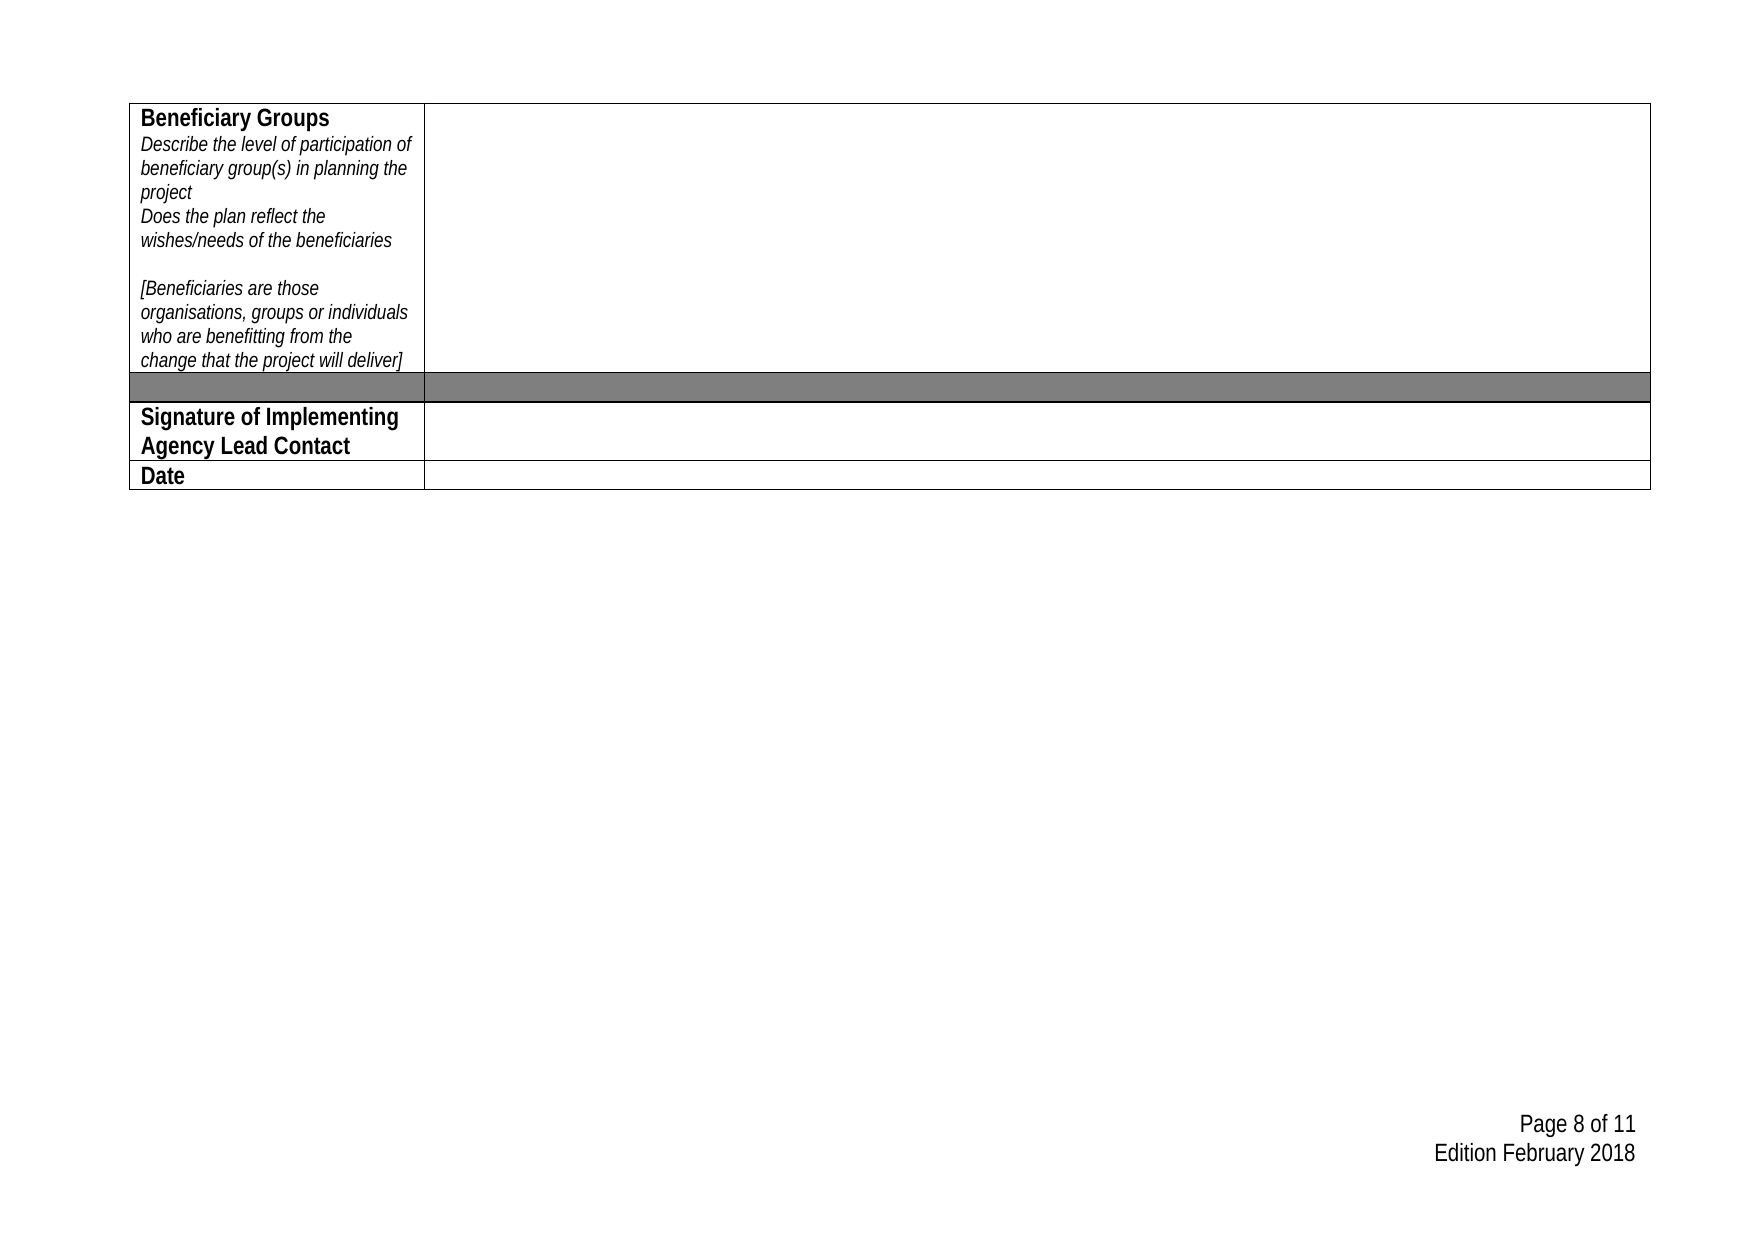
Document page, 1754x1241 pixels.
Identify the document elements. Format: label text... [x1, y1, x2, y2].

table_cell Date [130, 461, 424, 489]
table_header [425, 104, 1650, 372]
table_cell [130, 373, 424, 401]
table_cell [425, 403, 1650, 460]
table_cell [425, 461, 1650, 489]
table_header Beneficiary Groups Describe the level of participation of beneficiary group(s) in planning the project Does the plan reflect the wishes/needs of the beneficiaries [Beneficiaries are those organisations, groups or individuals who are benefitting from the change that the project will deliver] [130, 104, 424, 372]
table_cell Signature of Implementing Agency Lead Contact [130, 403, 424, 460]
table_cell [425, 373, 1650, 401]
